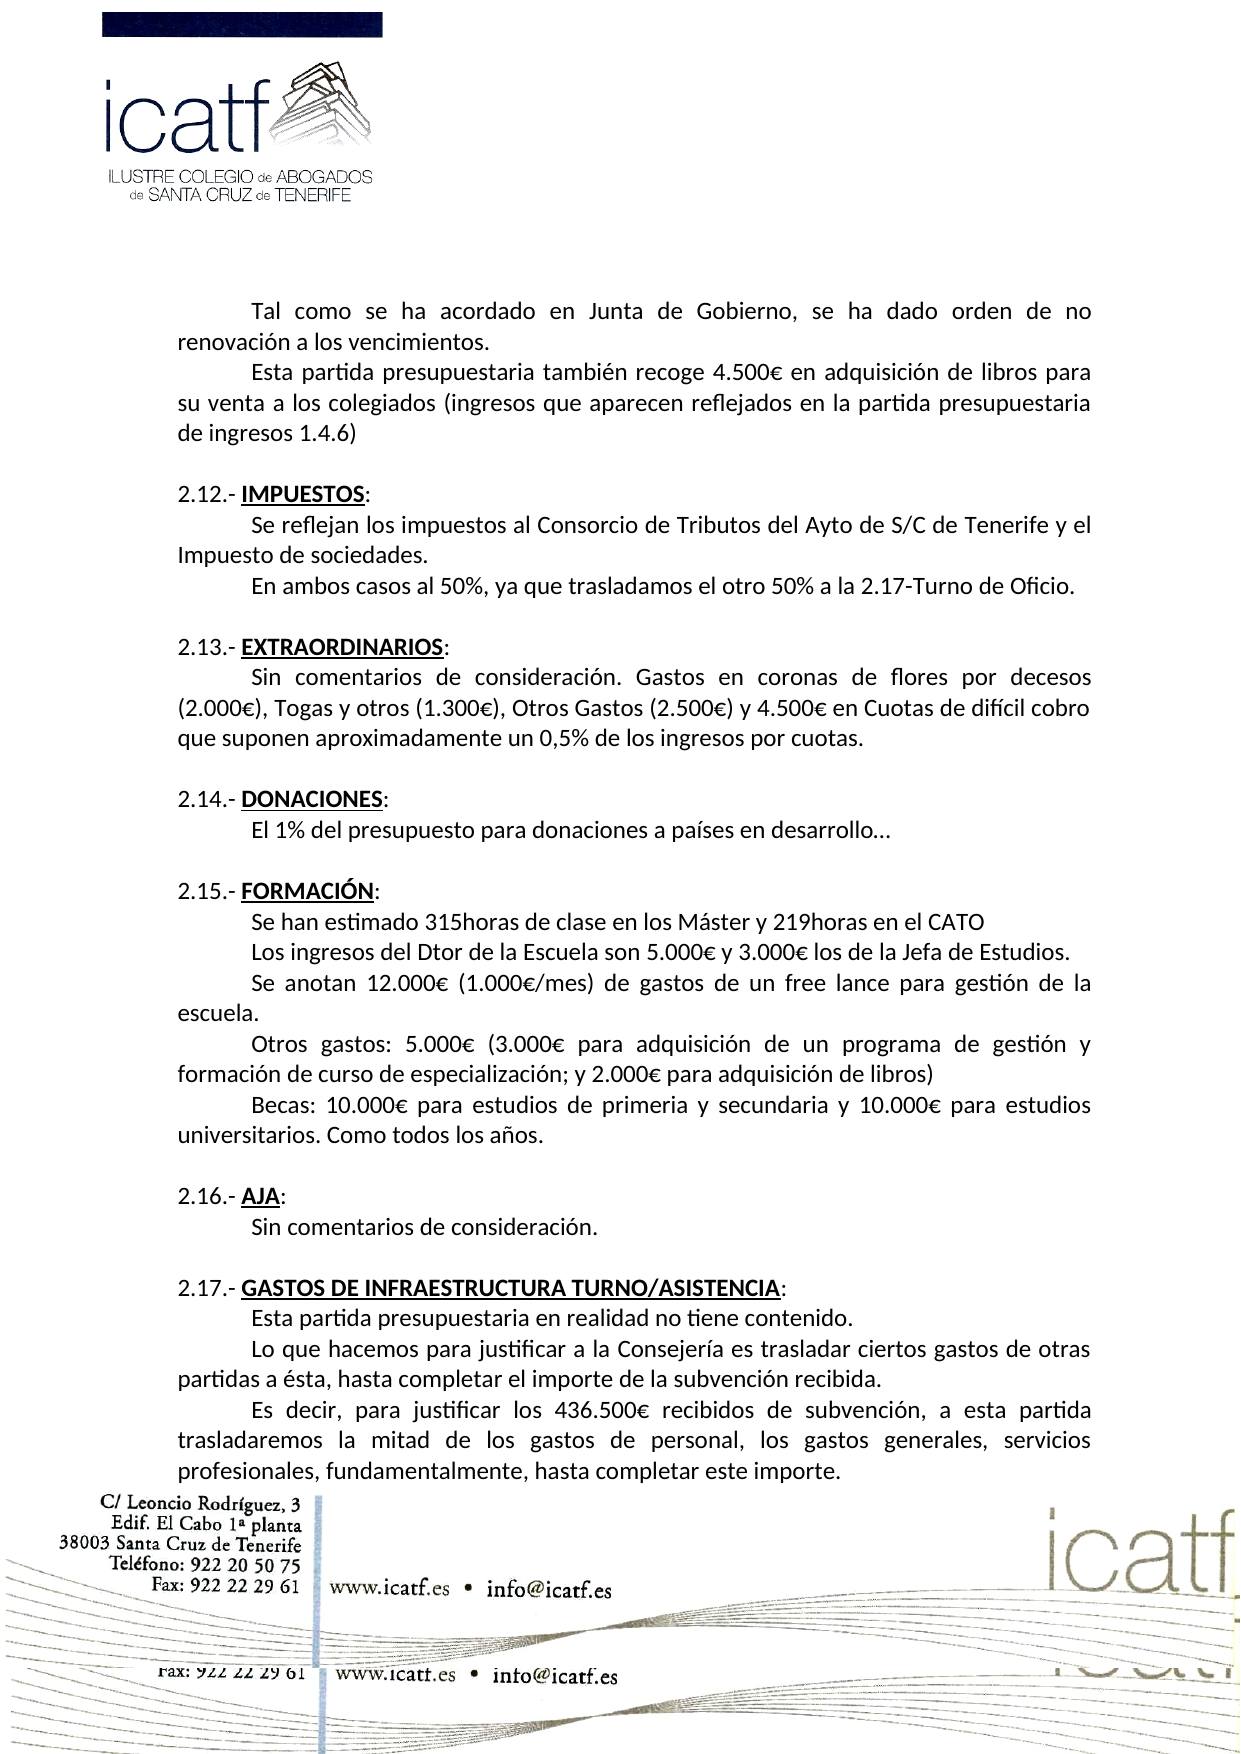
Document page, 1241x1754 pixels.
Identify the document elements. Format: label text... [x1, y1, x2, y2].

text Tal como se ha acordado en Junta de Gobierno, se ha dado orden de no renovación a los vencimientos. [177, 295, 1093, 356]
text Se han estimado 315horas de clase en los Máster y 219horas en el CATO [177, 906, 1093, 936]
text En ambos casos al 50%, ya que trasladamos el otro 50% a la 2.17-Turno de Oficio. [177, 570, 1093, 601]
text Se reflejan los impuestos al Consorcio de Tributos del Ayto de S/C de Tenerife y el Impuesto de sociedades. [177, 509, 1093, 570]
text Otros gastos: 5.000€ (3.000€ para adquisición de un programa de gestión y formación de curso de especialización; y 2.000€ para adquisición de libros) [177, 1028, 1093, 1089]
text Esta partida presupuestaria en realidad no tiene contenido. [177, 1302, 1093, 1333]
text 2.15.- FORMACIÓN: [177, 875, 1093, 906]
text Sin comentarios de consideración. Gastos en coronas de flores por decesos (2.000€), Togas y otros (1.300€), Otros Gastos (2.500€) y 4.500€ en Cuotas de difícil cobro que suponen aproximadamente un 0,5% de los ingresos por cuotas. [177, 662, 1093, 753]
text 2.16.- AJA: [177, 1180, 1093, 1211]
text Becas: 10.000€ para estudios de primeria y secundaria y 10.000€ para estudios universitarios. Como todos los años. [177, 1089, 1093, 1150]
text 2.17.- GASTOS DE INFRAESTRUCTURA TURNO/ASISTENCIA: [177, 1272, 1093, 1302]
text 2.14.- DONACIONES: [177, 784, 1093, 814]
text Es decir, para justificar los 436.500€ recibidos de subvención, a esta partida trasladaremos la mitad de los gastos de personal, los gastos generales, servicios profesionales, fundamentalmente, hasta completar este importe. [177, 1394, 1093, 1486]
text 2.13.- EXTRAORDINARIOS: [177, 631, 1093, 662]
text Esta partida presupuestaria también recoge 4.500€ en adquisición de libros para su venta a los colegiados (ingresos que aparecen reflejados en la partida presupuestaria de ingresos 1.4.6) [177, 356, 1093, 448]
text Sin comentarios de consideración. [177, 1211, 1093, 1241]
text Se anotan 12.000€ (1.000€/mes) de gastos de un free lance para gestión de la escuela. [177, 967, 1093, 1028]
text Los ingresos del Dtor de la Escuela son 5.000€ y 3.000€ los de la Jefa de Estudios. [177, 936, 1093, 967]
text Lo que hacemos para justificar a la Consejería es trasladar ciertos gastos de otras partidas a ésta, hasta completar el importe de la subvención recibida. [177, 1333, 1093, 1394]
text 2.12.- IMPUESTOS: [177, 478, 1093, 509]
text El 1% del presupuesto para donaciones a países en desarrollo… [177, 814, 1093, 845]
